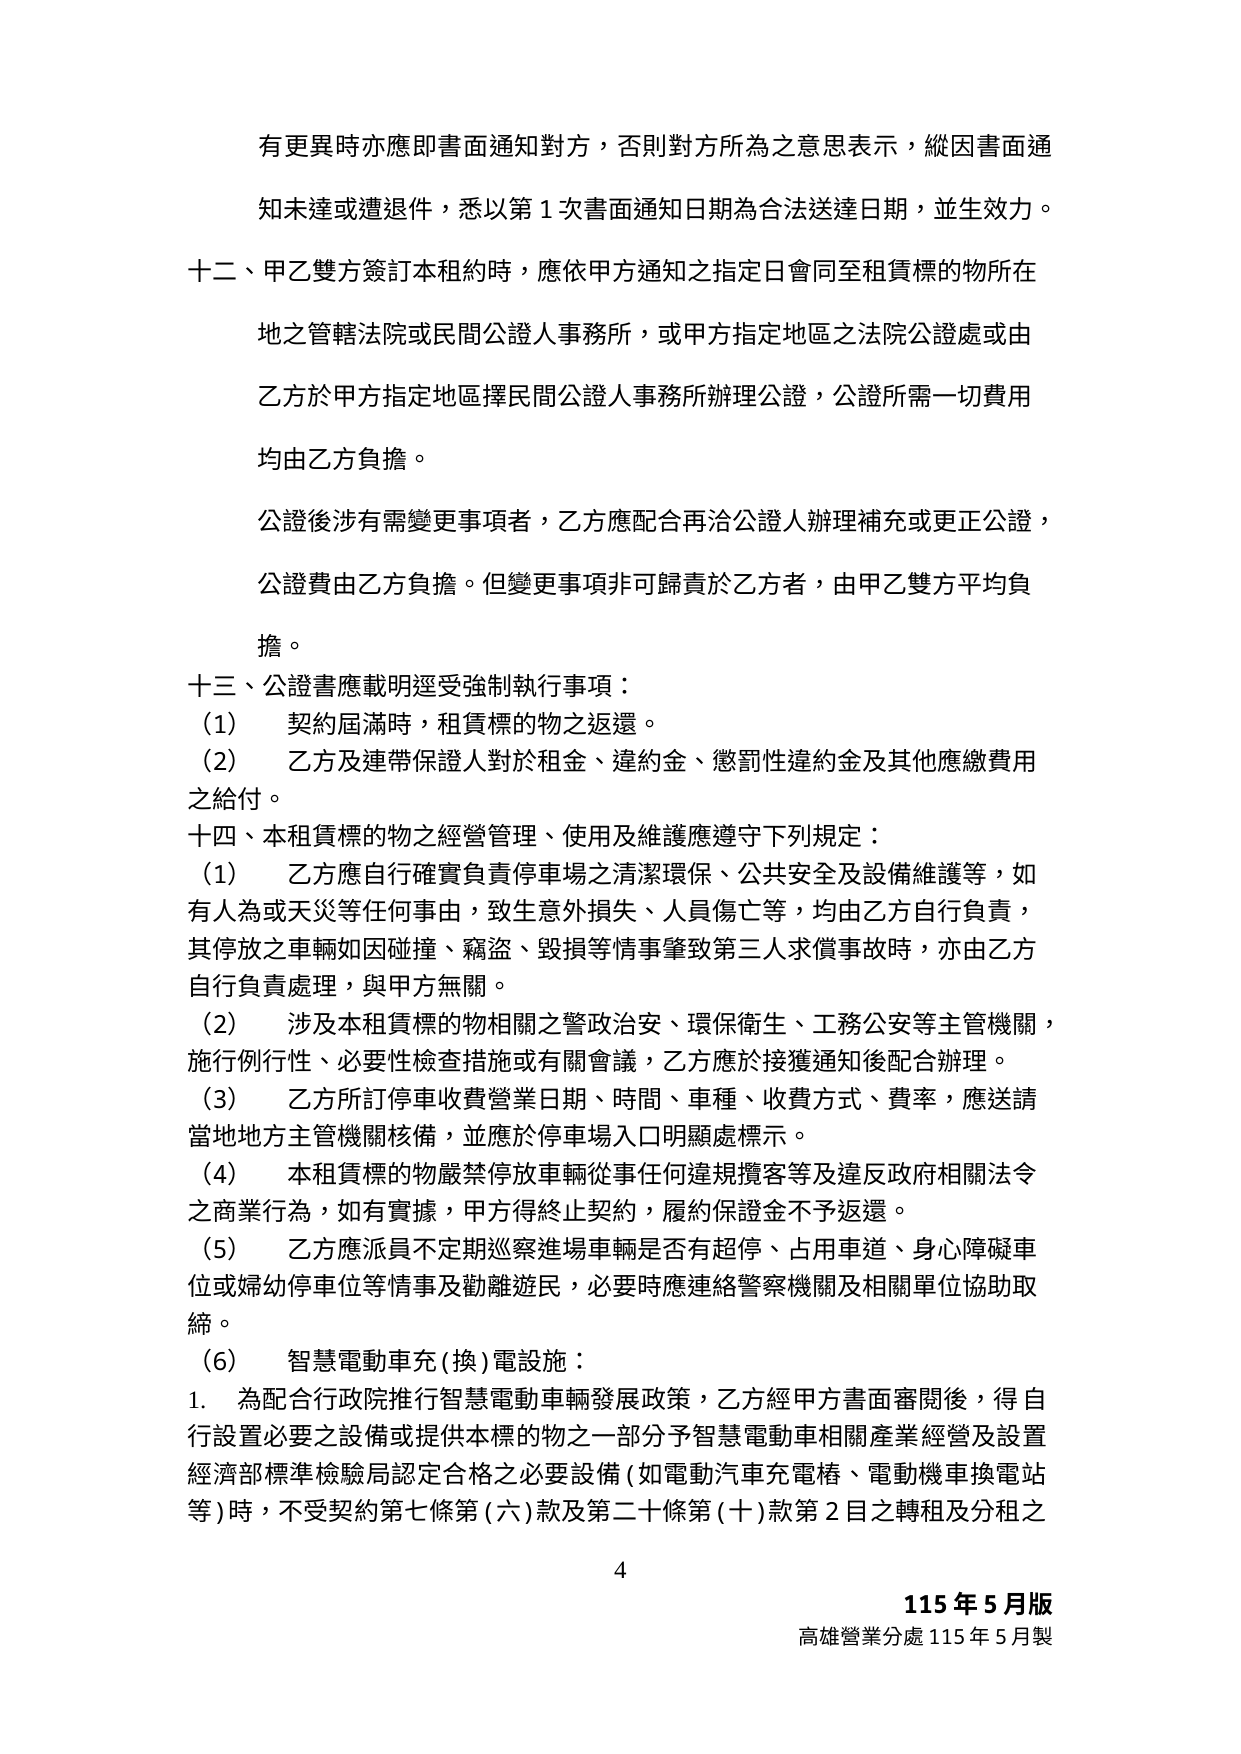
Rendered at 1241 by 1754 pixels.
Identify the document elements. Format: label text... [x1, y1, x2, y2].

text 十三、公證書應載明逕受強制執行事項： [187, 666, 1053, 703]
list 乙方及連帶保證人對於租金、違約金、懲罰性違約金及其他應繳費用之給付。 [187, 741, 1047, 816]
list 智慧電動車充(換)電設施： [187, 1341, 1047, 1378]
list 本租賃標的物嚴禁停放車輛從事任何違規攬客等及違反政府相關法令之商業行為，如有實據，甲方得終止契約，履約保證金不予返還。 [187, 1153, 1047, 1228]
text 十二、甲乙雙方簽訂本租約時，應依甲方通知之指定日會同至租賃標的物所在地之管轄法院或民間公證人事務所，或甲方指定地區之法院公證處或由乙方於甲方指定地區擇民間公證人事務所辦理公證，公證所需一切費用均由乙方負擔。 [187, 228, 1053, 478]
text 十一、立約雙方所為之意思表示，甲方以本公司指定履約管理單位國營臺灣鐵路股份有限公司資產開發處高雄營業分處地址(高雄市三民區南華路257號3樓）、乙方以本租約所載地址為準，以書面通知送達對方，地址如有更異時亦應即書面通知對方，否則對方所為之意思表示，縱因書面通知未達或遭退件，悉以第1次書面通知日期為合法送達日期，並生效力。 [189, 103, 1053, 228]
list 為配合行政院推行智慧電動車輛發展政策，乙方經甲方書面審閱後，得自行設置必要之設備或提供本標的物之一部分予智慧電動車相關產業經營及設置經濟部標準檢驗局認定合格之必要設備(如電動汽車充電樁、電動機車換電站等)時，不受契約第七條第(六)款及第二十條第(十)款第2目之轉租及分租之限制。 [187, 1378, 1047, 1528]
list 乙方應派員不定期巡察進場車輛是否有超停、占用車道、身心障礙車位或婦幼停車位等情事及勸離遊民，必要時應連絡警察機關及相關單位協助取締。 [187, 1228, 1047, 1341]
list 乙方所訂停車收費營業日期、時間、車種、收費方式、費率，應送請當地地方主管機關核備，並應於停車場入口明顯處標示。 [187, 1078, 1047, 1153]
list 涉及本租賃標的物相關之警政治安、環保衛生、工務公安等主管機關，施行例行性、必要性檢查措施或有關會議，乙方應於接獲通知後配合辦理。 [187, 1003, 1047, 1078]
text 公證後涉有需變更事項者，乙方應配合再洽公證人辦理補充或更正公證，公證費由乙方負擔。但變更事項非可歸責於乙方者，由甲乙雙方平均負擔。 [258, 478, 1053, 666]
text 十四、本租賃標的物之經營管理、使用及維護應遵守下列規定： [187, 816, 1053, 853]
list 契約屆滿時，租賃標的物之返還。 [187, 703, 1047, 741]
list 乙方應自行確實負責停車場之清潔環保、公共安全及設備維護等，如有人為或天災等任何事由，致生意外損失、人員傷亡等，均由乙方自行負責，其停放之車輛如因碰撞、竊盜、毀損等情事肇致第三人求償事故時，亦由乙方自行負責處理，與甲方無關。 [187, 853, 1047, 1003]
